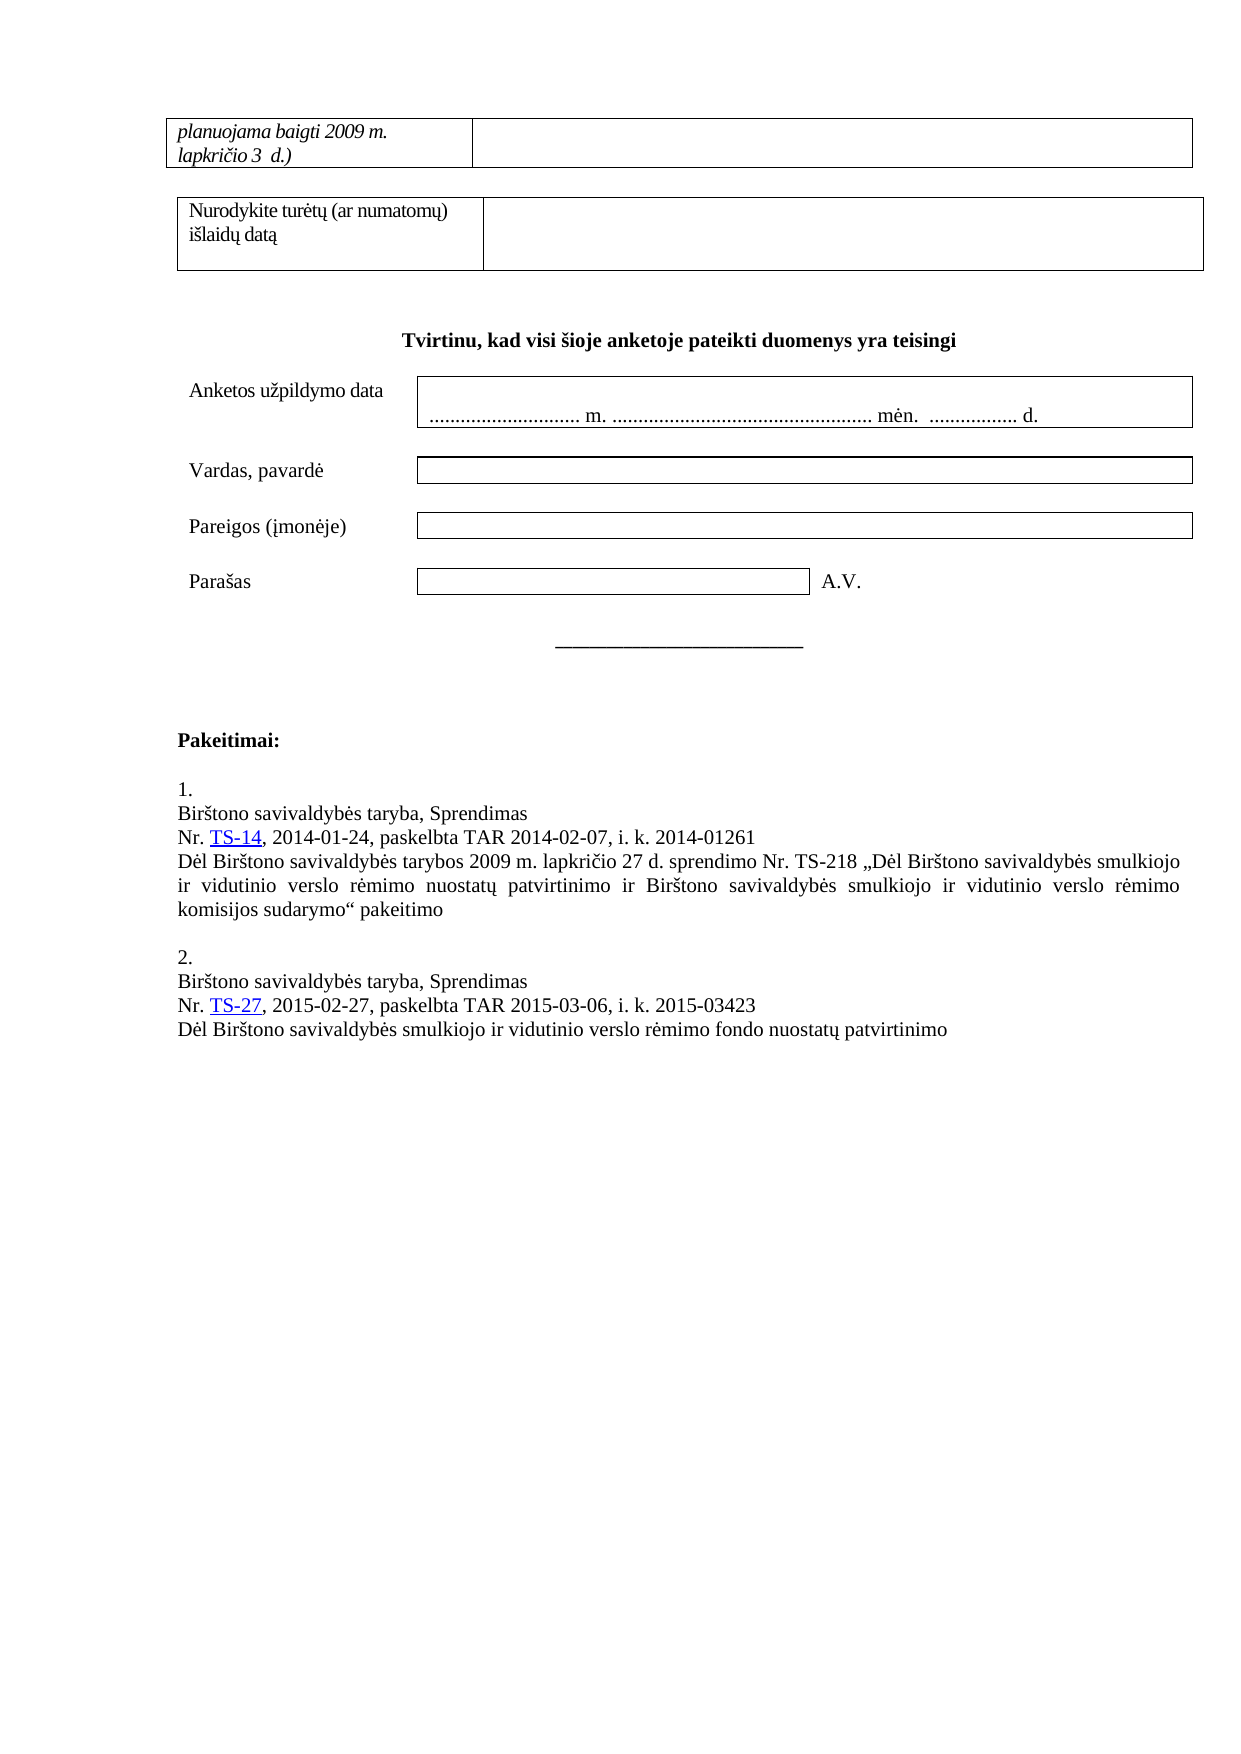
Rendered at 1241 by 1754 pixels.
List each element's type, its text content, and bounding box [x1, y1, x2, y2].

table_header Vardas, pavardė [177, 456, 417, 482]
text _____________________________ [177, 623, 1181, 651]
table_header [418, 513, 1192, 538]
table_header Parašas [177, 568, 417, 593]
table_header planuojama baigti 2009 m. lapkričio 3 d.) [167, 119, 472, 167]
text Birštono savivaldybės taryba, Sprendimas [177, 969, 1181, 993]
table_header [484, 198, 1203, 269]
text Pakeitimai: [177, 728, 1181, 752]
text Dėl Birštono savivaldybės smulkiojo ir vidutinio verslo rėmimo fondo nuostatų patvirtinimo [177, 1017, 1181, 1041]
table_header [418, 569, 809, 593]
table_header Nurodykite turėtų (ar numatomų) išlaidų datą [178, 198, 483, 269]
text Birštono savivaldybės taryba, Sprendimas [177, 801, 1181, 824]
table_header A.V. [810, 568, 1192, 593]
text Tvirtinu, kad visi šioje anketoje pateikti duomenys yra teisingi [177, 327, 1181, 352]
text Nr. TS-27, 2015-02-27, paskelbta TAR 2015-03-06, i. k. 2015-03423 [177, 993, 1181, 1017]
table_header ............................. m. .................................................. mėn. ................. d. [418, 377, 1192, 427]
text Nr. TS-14, 2014-01-24, paskelbta TAR 2014-02-07, i. k. 2014-01261 [177, 824, 1181, 849]
table_header Pareigos (įmonėje) [177, 512, 417, 538]
text Dėl Birštono savivaldybės tarybos 2009 m. lapkričio 27 d. sprendimo Nr. TS-218 „Dėl Birštono savivaldybės smulkiojo ir vidutinio verslo rėmimo nuostatų patvirtinimo ir Birštono savivaldybės smulkiojo ir vidutinio verslo rėmimo komisijos sudarymo“ pakeitimo [177, 849, 1181, 921]
text 2. [177, 945, 1181, 969]
text 1. [177, 776, 1181, 801]
table_header Anketos užpildymo data [177, 376, 417, 427]
table_header [473, 119, 1192, 167]
table_header [418, 458, 1192, 482]
